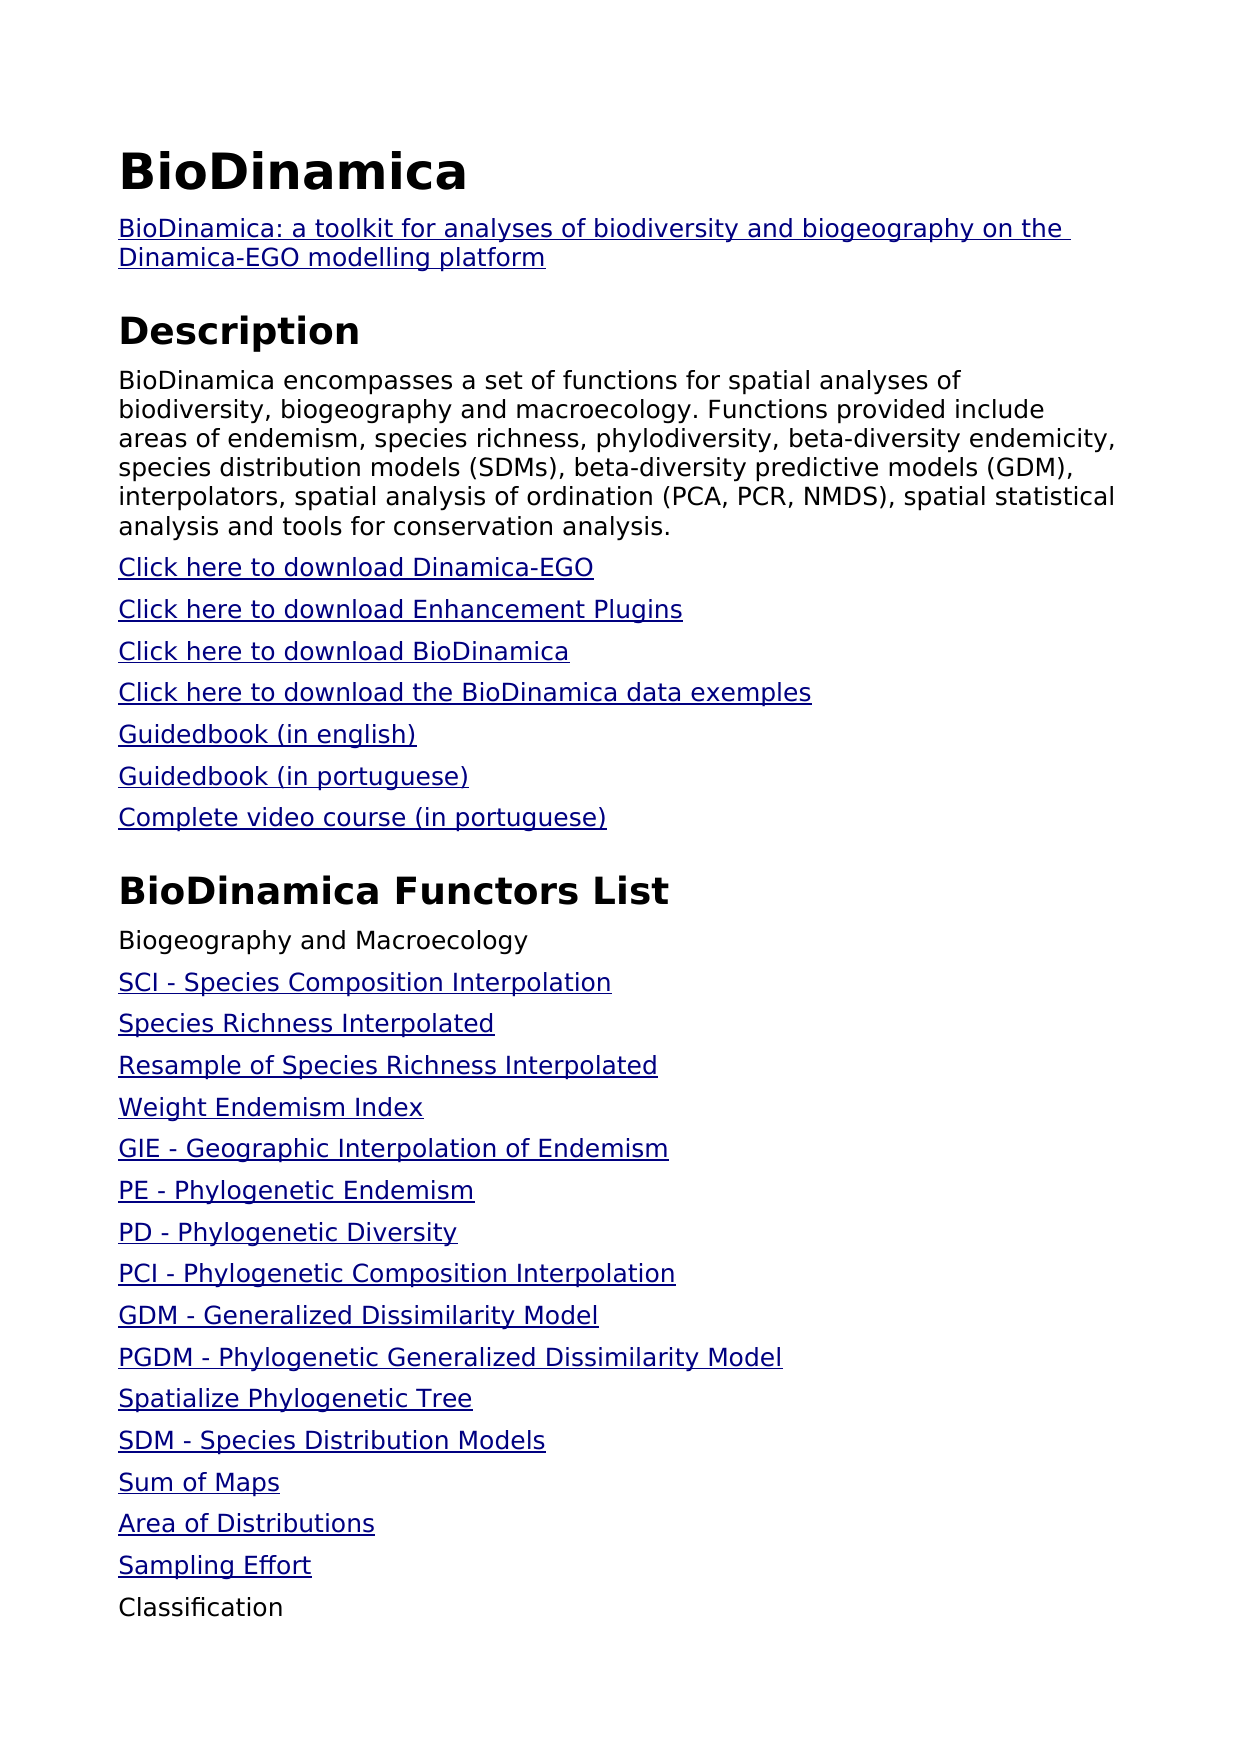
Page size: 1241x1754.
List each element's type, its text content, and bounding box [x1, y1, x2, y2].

text Complete video course (in portuguese) [118, 803, 1122, 832]
text Guidedbook (in portuguese) [118, 762, 1122, 791]
text SDM - Species Distribution Models [118, 1426, 1122, 1455]
text Biogeography and Macroecology [118, 926, 1122, 955]
text Click here to download BioDinamica [118, 637, 1122, 666]
text Species Richness Interpolated [118, 1009, 1122, 1039]
subtitle Description [118, 310, 1122, 353]
text Sampling Effort [118, 1551, 1122, 1580]
text GDM - Generalized Dissimilarity Model [118, 1301, 1122, 1330]
text Classification [118, 1593, 1122, 1622]
text PE - Phylogenetic Endemism [118, 1176, 1122, 1205]
text PGDM - Phylogenetic Generalized Dissimilarity Model [118, 1343, 1122, 1372]
text Sum of Maps [118, 1468, 1122, 1497]
text PD - Phylogenetic Diversity [118, 1218, 1122, 1247]
text SCI - Species Composition Interpolation [118, 968, 1122, 997]
text Click here to download Dinamica-EGO [118, 553, 1122, 582]
text BioDinamica encompasses a set of functions for spatial analyses of biodiversity, biogeography and macroecology. Functions provided include areas of endemism, species richness, phylodiversity, beta-diversity endemicity, species distribution models (SDMs), beta-diversity predictive models (GDM), interpolators, spatial analysis of ordination (PCA, PCR, NMDS), spatial statistical analysis and tools for conservation analysis. [118, 366, 1122, 541]
text Spatialize Phylogenetic Tree [118, 1384, 1122, 1414]
text Guidedbook (in english) [118, 720, 1122, 749]
subtitle BioDinamica Functors List [118, 870, 1122, 914]
text Click here to download the BioDinamica data exemples [118, 678, 1122, 707]
subtitle BioDinamica [118, 143, 1122, 201]
text GIE - Geographic Interpolation of Endemism [118, 1134, 1122, 1164]
text Area of Distributions [118, 1509, 1122, 1539]
text Click here to download Enhancement Plugins [118, 595, 1122, 624]
text Resample of Species Richness Interpolated [118, 1051, 1122, 1080]
text BioDinamica: a toolkit for analyses of biodiversity and biogeography on the Dinamica-EGO modelling platform [118, 214, 1122, 272]
text PCI - Phylogenetic Composition Interpolation [118, 1259, 1122, 1289]
text Weight Endemism Index [118, 1093, 1122, 1122]
